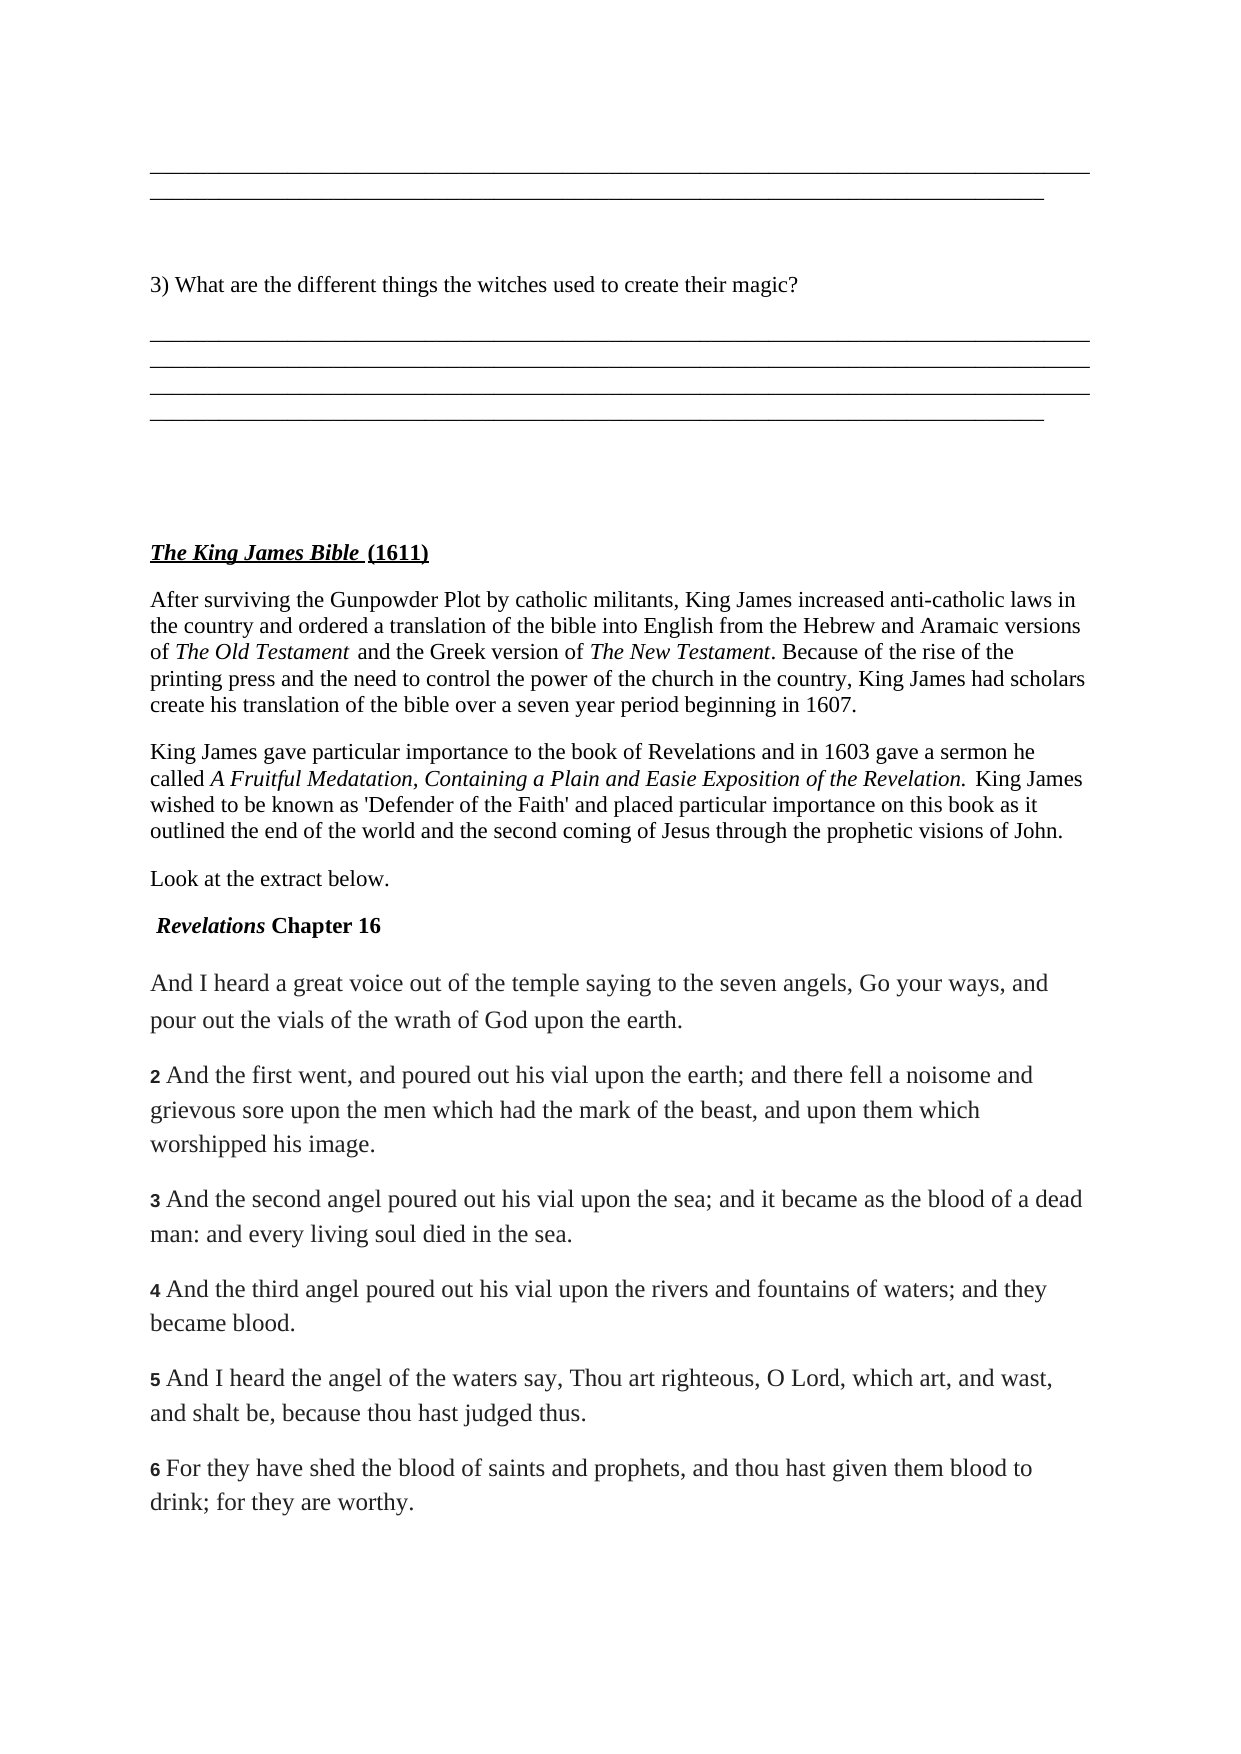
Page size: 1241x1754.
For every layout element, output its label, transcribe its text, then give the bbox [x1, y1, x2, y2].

text Look at the extract below. [150, 864, 1090, 891]
text __________________________________________________________________________________ [150, 318, 1090, 341]
text __________________________________________________________________________________ [150, 150, 1090, 173]
text Revelations Chapter 16 [150, 912, 1090, 938]
text 4 And the third angel poured out his vial upon the rivers and fountains of waters; and they became blood. [150, 1268, 1090, 1337]
text __________________________________________________________________________________ [150, 342, 1090, 367]
text 2 And the first went, and poured out his vial upon the earth; and there fell a noisome and grievous sore upon the men which had the mark of the beast, and upon them which worshipped his image. [150, 1055, 1090, 1158]
text The King James Bible (1611) [150, 538, 1090, 565]
text 5 And I heard the angel of the waters say, Thou art righteous, O Lord, which art, and wast, and shalt be, because thou hast judged thus. [150, 1358, 1090, 1427]
text 3) What are the different things the witches used to create their magic? [150, 271, 1090, 297]
text ______________________________________________________________________________ [150, 174, 1090, 203]
text King James gave particular importance to the book of Revelations and in 1603 gave a sermon he called A Fruitful Medatation, Containing a Plain and Easie Exposition of the Revelation. King James wished to be known as 'Defender of the Faith' and placed particular importance on this book as it outlined the end of the world and the second coming of Jesus through the prophetic visions of John. [150, 738, 1090, 844]
text 6 For they have shed the blood of saints and prophets, and thou hast given them blood to drink; for they are worthy. [150, 1447, 1090, 1516]
text __________________________________________________________________________________ [150, 368, 1090, 394]
text After surviving the Gunpowder Plot by catholic militants, King James increased anti-catholic laws in the country and ordered a translation of the bible into English from the Hebrew and Aramaic versions of The Old Testament and the Greek version of The New Testament. Because of the rise of the printing press and the need to control the power of the church in the country, King James had scholars create his translation of the bible over a seven year period beginning in 1607. [150, 586, 1090, 717]
text ______________________________________________________________________________ [150, 395, 1090, 423]
text 3 And the second angel poured out his vial upon the sea; and it became as the blood of a dead man: and every living soul died in the sea. [150, 1179, 1090, 1247]
text And I heard a great voice out of the temple saying to the seven angels, Go your ways, and pour out the vials of the wrath of God upon the earth. [150, 959, 1090, 1034]
